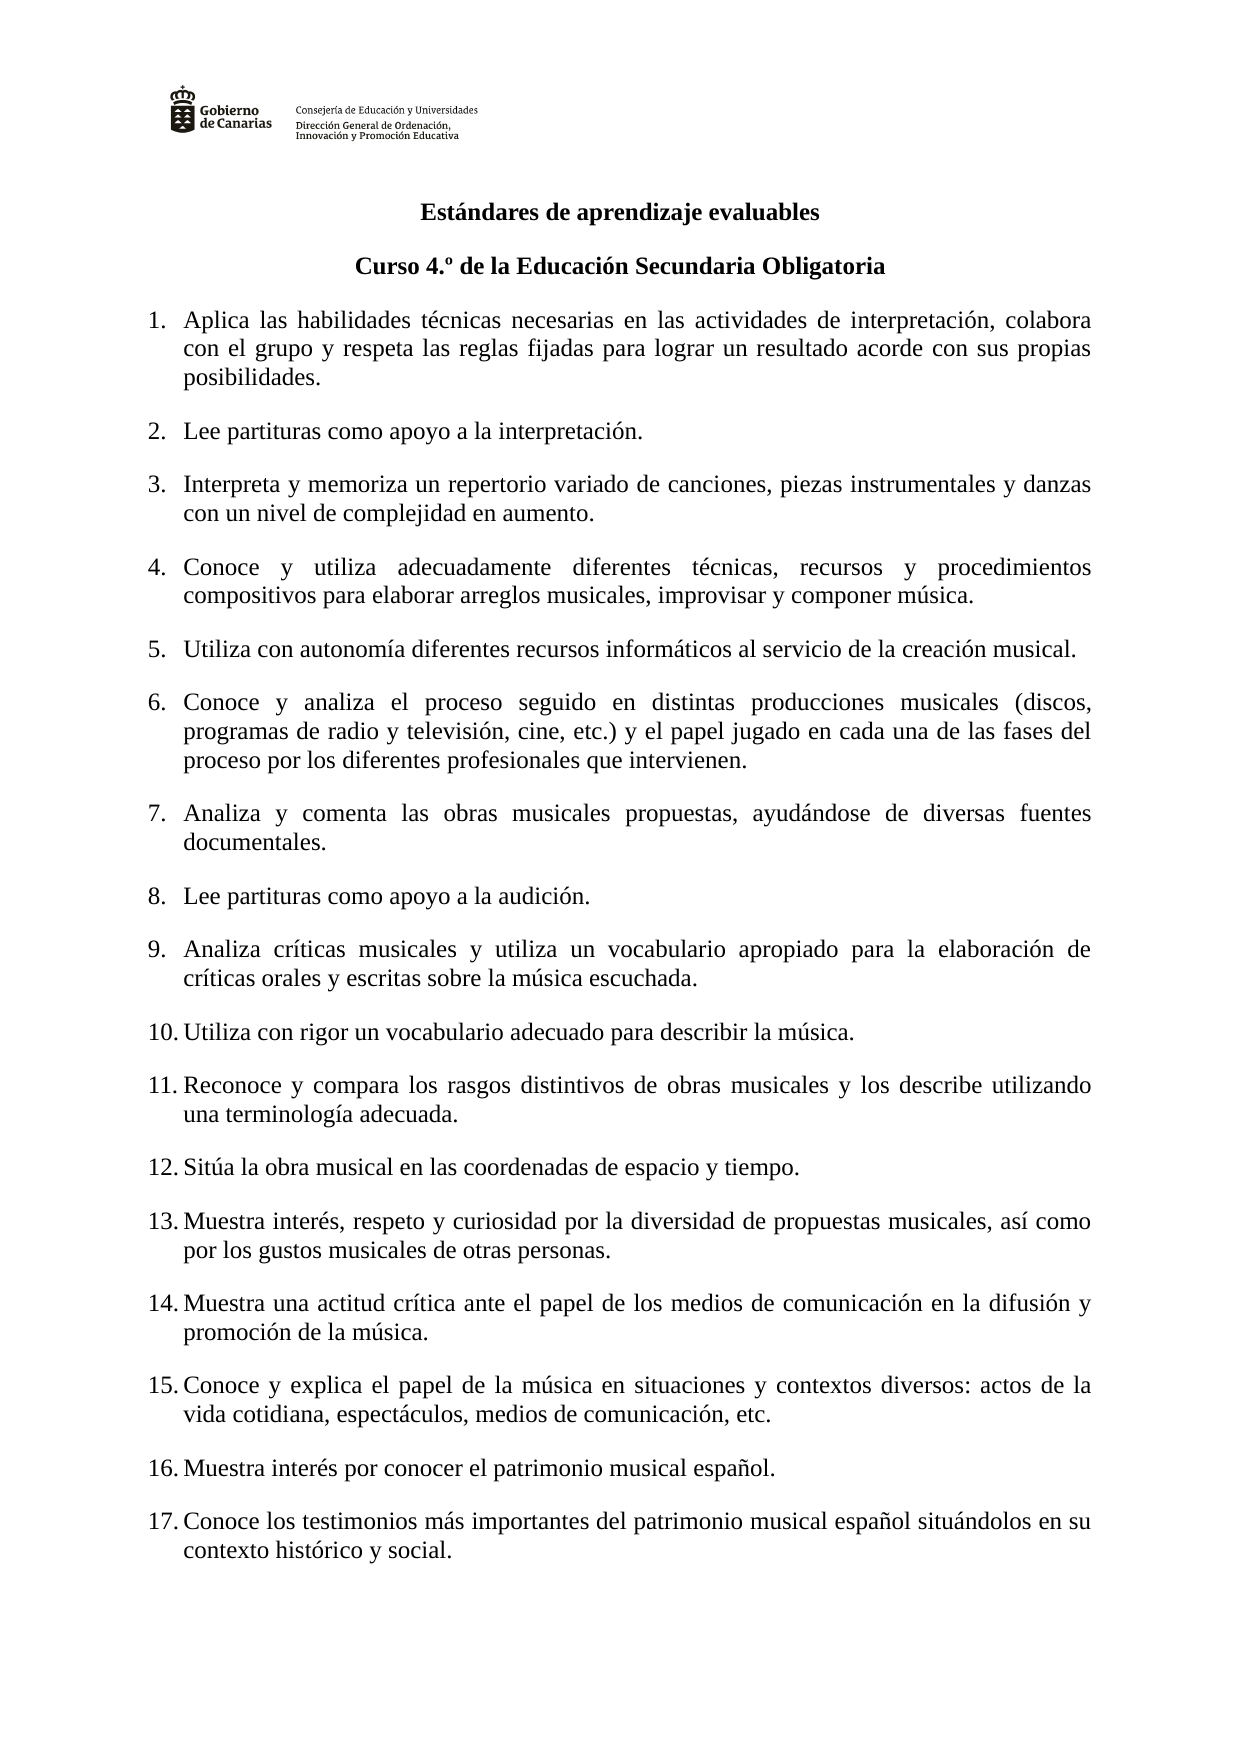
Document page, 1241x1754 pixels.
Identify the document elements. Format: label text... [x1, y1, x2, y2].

list Lee partituras como apoyo a la interpretación. [148, 416, 1092, 444]
list Analiza y comenta las obras musicales propuestas, ayudándose de diversas fuentes documentales. [148, 798, 1092, 856]
list Conoce y analiza el proceso seguido en distintas producciones musicales (discos, programas de radio y televisión, cine, etc.) y el papel jugado en cada una de las fases del proceso por los diferentes profesionales que intervienen. [148, 687, 1092, 774]
list Conoce los testimonios más importantes del patrimonio musical español situándolos en su contexto histórico y social. [148, 1506, 1092, 1564]
list Reconoce y compara los rasgos distintivos de obras musicales y los describe utilizando una terminología adecuada. [148, 1070, 1092, 1128]
list Analiza críticas musicales y utiliza un vocabulario apropiado para la elaboración de críticas orales y escritas sobre la música escuchada. [148, 934, 1092, 992]
text Estándares de aprendizaje evaluables [148, 197, 1092, 226]
list Aplica las habilidades técnicas necesarias en las actividades de interpretación, colabora con el grupo y respeta las reglas fijadas para lograr un resultado acorde con sus propias posibilidades. [148, 305, 1092, 391]
list Sitúa la obra musical en las coordenadas de espacio y tiempo. [148, 1152, 1092, 1181]
list Muestra interés, respeto y curiosidad por la diversidad de propuestas musicales, así como por los gustos musicales de otras personas. [148, 1206, 1092, 1263]
list Muestra interés por conocer el patrimonio musical español. [148, 1453, 1092, 1482]
list Conoce y utiliza adecuadamente diferentes técnicas, recursos y procedimientos compositivos para elaborar arreglos musicales, improvisar y componer música. [148, 552, 1092, 609]
list Conoce y explica el papel de la música en situaciones y contextos diversos: actos de la vida cotidiana, espectáculos, medios de comunicación, etc. [148, 1371, 1092, 1428]
list Utiliza con rigor un vocabulario adecuado para describir la música. [148, 1017, 1092, 1045]
list Interpreta y memoriza un repertorio variado de canciones, piezas instrumentales y danzas con un nivel de complejidad en aumento. [148, 469, 1092, 527]
list Utiliza con autonomía diferentes recursos informáticos al servicio de la creación musical. [148, 634, 1092, 663]
text Curso 4.º de la Educación Secundaria Obligatoria [148, 251, 1092, 280]
list Lee partituras como apoyo a la audición. [148, 881, 1092, 909]
list Muestra una actitud crítica ante el papel de los medios de comunicación en la difusión y promoción de la música. [148, 1288, 1092, 1346]
